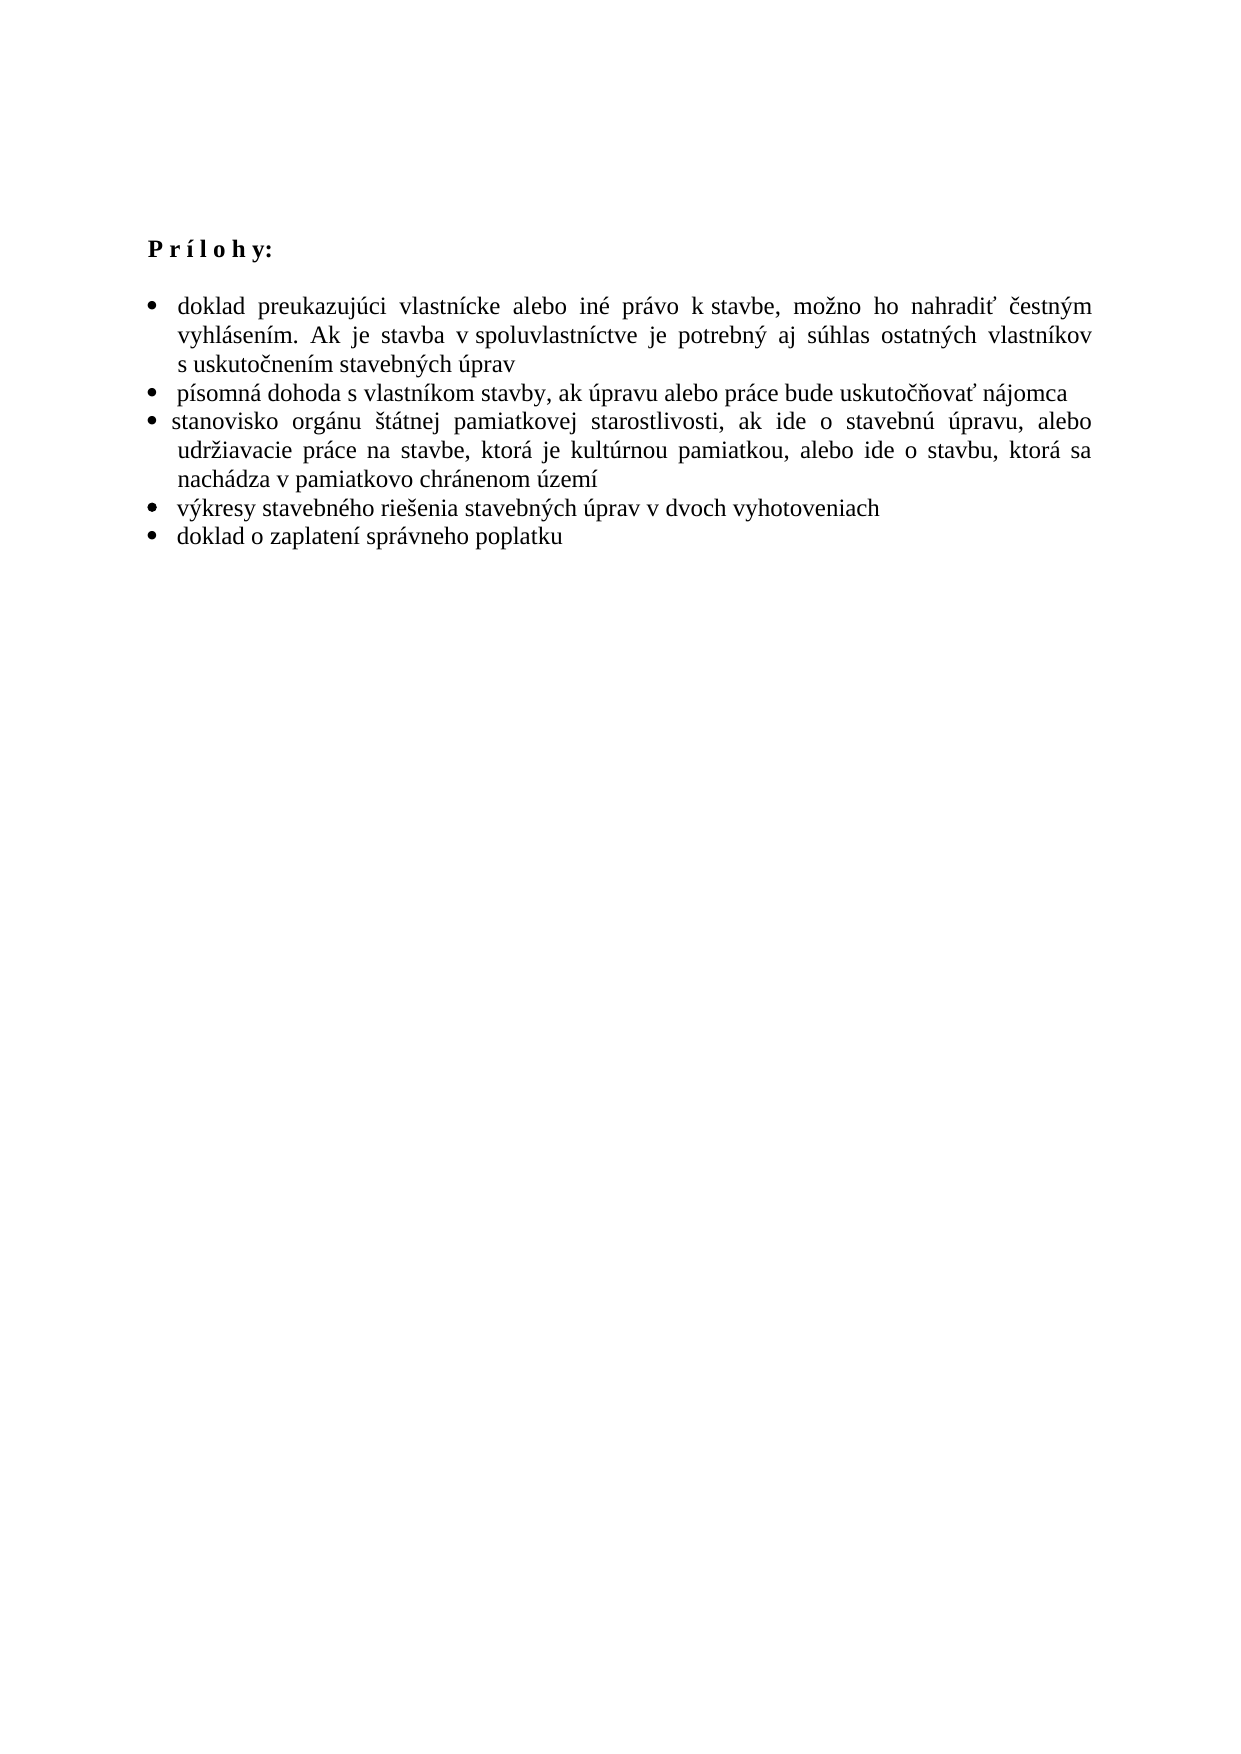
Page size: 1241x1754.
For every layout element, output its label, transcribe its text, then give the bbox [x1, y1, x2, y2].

text P r í l o h y: [148, 234, 1093, 263]
text  doklad preukazujúci vlastnícke alebo iné právo k stavbe, možno ho nahradiť čestným vyhlásením. Ak je stavba v spoluvlastníctve je potrebný aj súhlas ostatných vlastníkov s uskutočnením stavebných úprav [148, 291, 1093, 378]
text  písomná dohoda s vlastníkom stavby, ak úpravu alebo práce bude uskutočňovať nájomca [148, 378, 1093, 406]
text  stanovisko orgánu štátnej pamiatkovej starostlivosti, ak ide o stavebnú úpravu, alebo udržiavacie práce na stavbe, ktorá je kultúrnou pamiatkou, alebo ide o stavbu, ktorá sa nachádza v pamiatkovo chránenom území [148, 406, 1093, 493]
text  doklad o zaplatení správneho poplatku [148, 521, 1093, 550]
text  výkresy stavebného riešenia stavebných úprav v dvoch vyhotoveniach [148, 493, 1093, 521]
